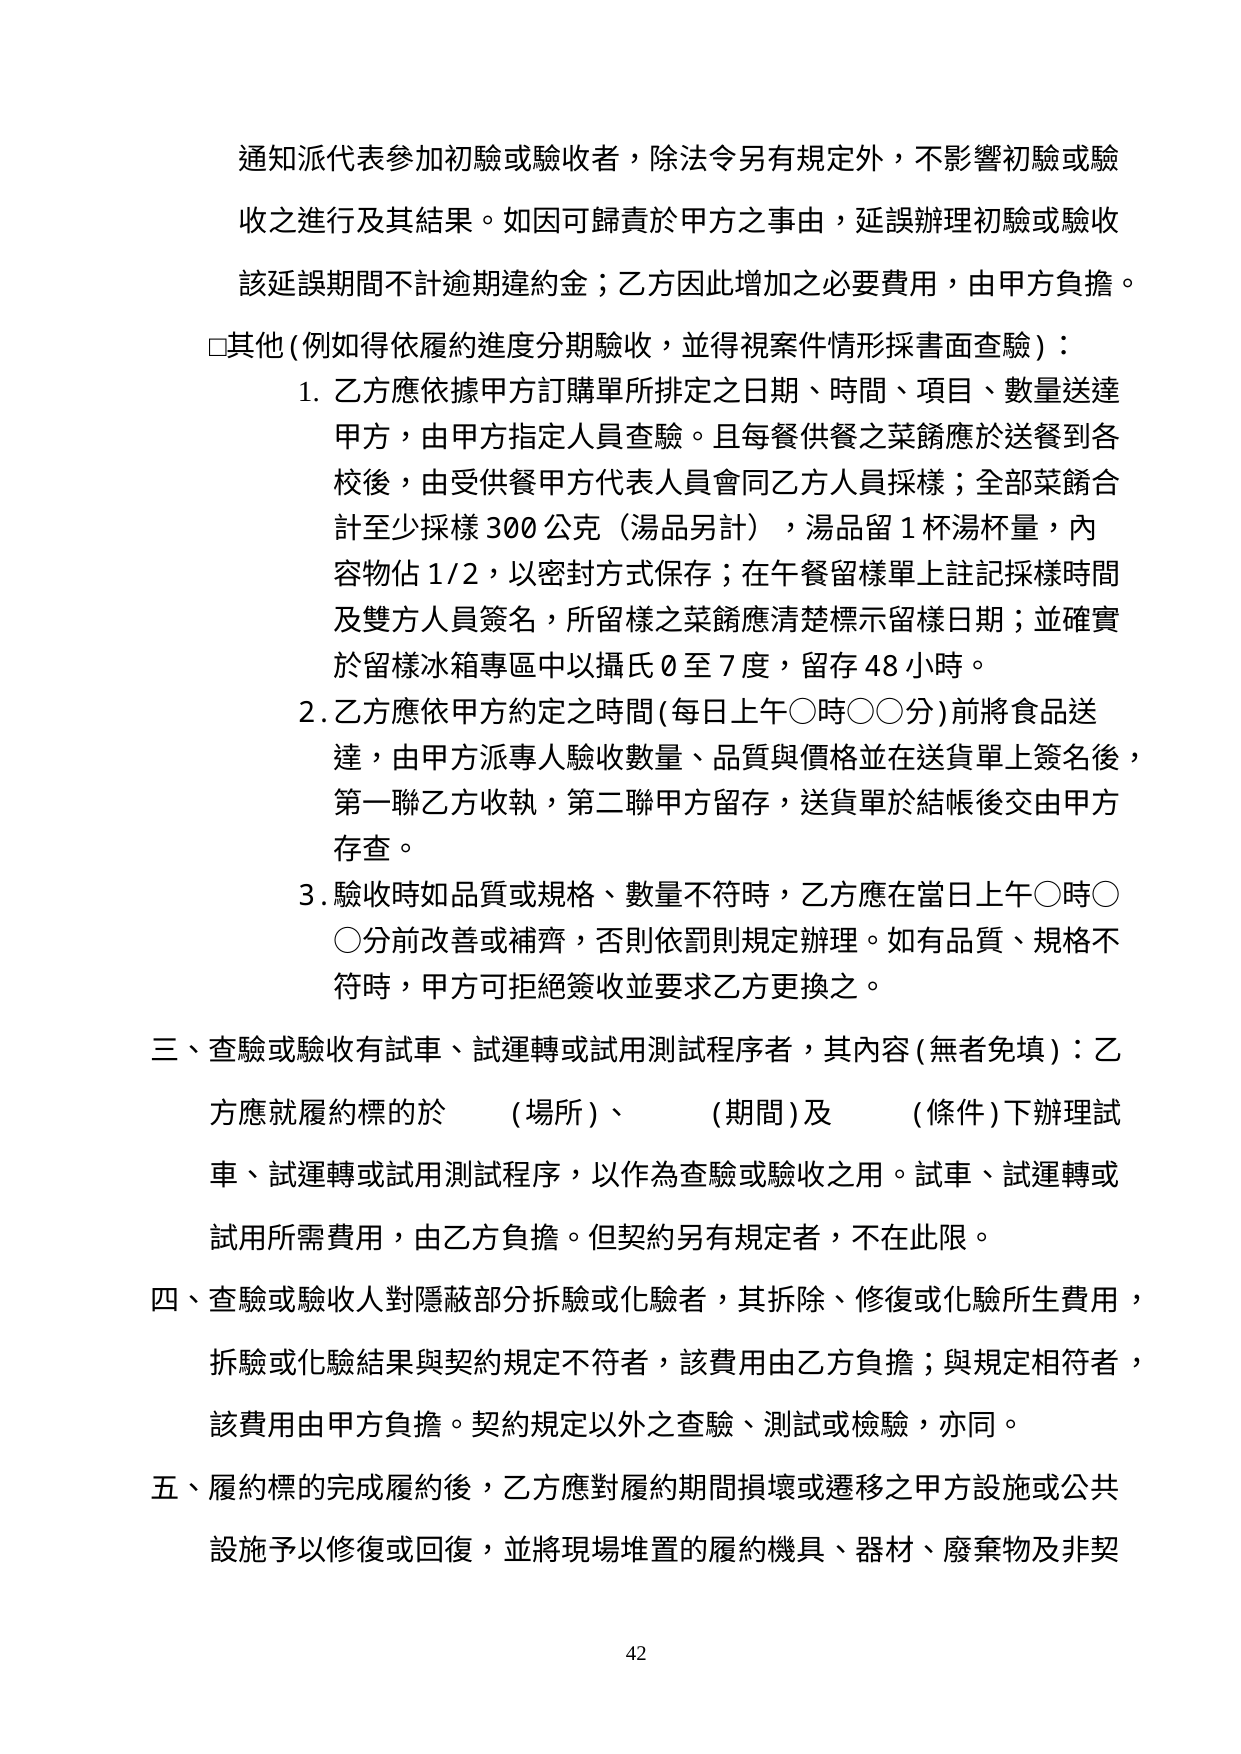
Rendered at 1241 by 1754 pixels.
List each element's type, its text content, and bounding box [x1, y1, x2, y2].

text □其他(例如得依履約進度分期驗收，並得視案件情形採書面查驗)： [209, 302, 1122, 365]
text 四、查驗或驗收人對隱蔽部分拆驗或化驗者，其拆除、修復或化驗所生費用，拆驗或化驗結果與契約規定不符者，該費用由乙方負擔；與規定相符者，該費用由甲方負擔。契約規定以外之查驗、測試或檢驗，亦同。 [150, 1256, 1122, 1444]
text 日（由甲方於招標時載明；未載明者，依採購法施行細則第92條規定，為30日）內辦理初驗，並作成初驗紀錄。初驗合格後，甲方應於 日（由甲方於招標時載明；未載明者，依採購法施行細則第93條規定，為20日）內辦理驗收，並作成驗收紀錄。乙方未依甲方通知派代表參加初驗或驗收者，除法令另有規定外，不影響初驗或驗收之進行及其結果。如因可歸責於甲方之事由，延誤辦理初驗或驗收，該延誤期間不計逾期違約金；乙方因此增加之必要費用，由甲方負擔。 [209, 115, 1122, 302]
text 五、履約標的完成履約後，乙方應對履約期間損壞或遷移之甲方設施或公共設施予以修復或回復，並將現場堆置的履約機具、器材、廢棄物及非契 [150, 1444, 1122, 1569]
list 乙方應依據甲方訂購單所排定之日期、時間、項目、數量送達甲方，由甲方指定人員查驗。且每餐供餐之菜餚應於送餐到各校後，由受供餐甲方代表人員會同乙方人員採樣；全部菜餚合計至少採樣300公克（湯品另計），湯品留1杯湯杯量，內容物佔1/2，以密封方式保存；在午餐留樣單上註記採樣時間及雙方人員簽名，所留樣之菜餚應清楚標示留樣日期；並確實於留樣冰箱專區中以攝氏0至7度，留存48小時。 [298, 365, 1122, 686]
list 驗收時如品質或規格、數量不符時，乙方應在當日上午○時○○分前改善或補齊，否則依罰則規定辦理。如有品質、規格不符時，甲方可拒絕簽收並要求乙方更換之。 [298, 869, 1122, 1006]
text 三、查驗或驗收有試車、試運轉或試用測試程序者，其內容(無者免填)：乙方應就履約標的於 (場所)、 (期間)及 (條件)下辦理試車、試運轉或試用測試程序，以作為查驗或驗收之用。試車、試運轉或試用所需費用，由乙方負擔。但契約另有規定者，不在此限。 [150, 1006, 1122, 1256]
list 乙方應依甲方約定之時間(每日上午○時○○分)前將食品送達，由甲方派專人驗收數量、品質與價格並在送貨單上簽名後，第一聯乙方收執，第二聯甲方留存，送貨單於結帳後交由甲方存查。 [298, 686, 1122, 869]
